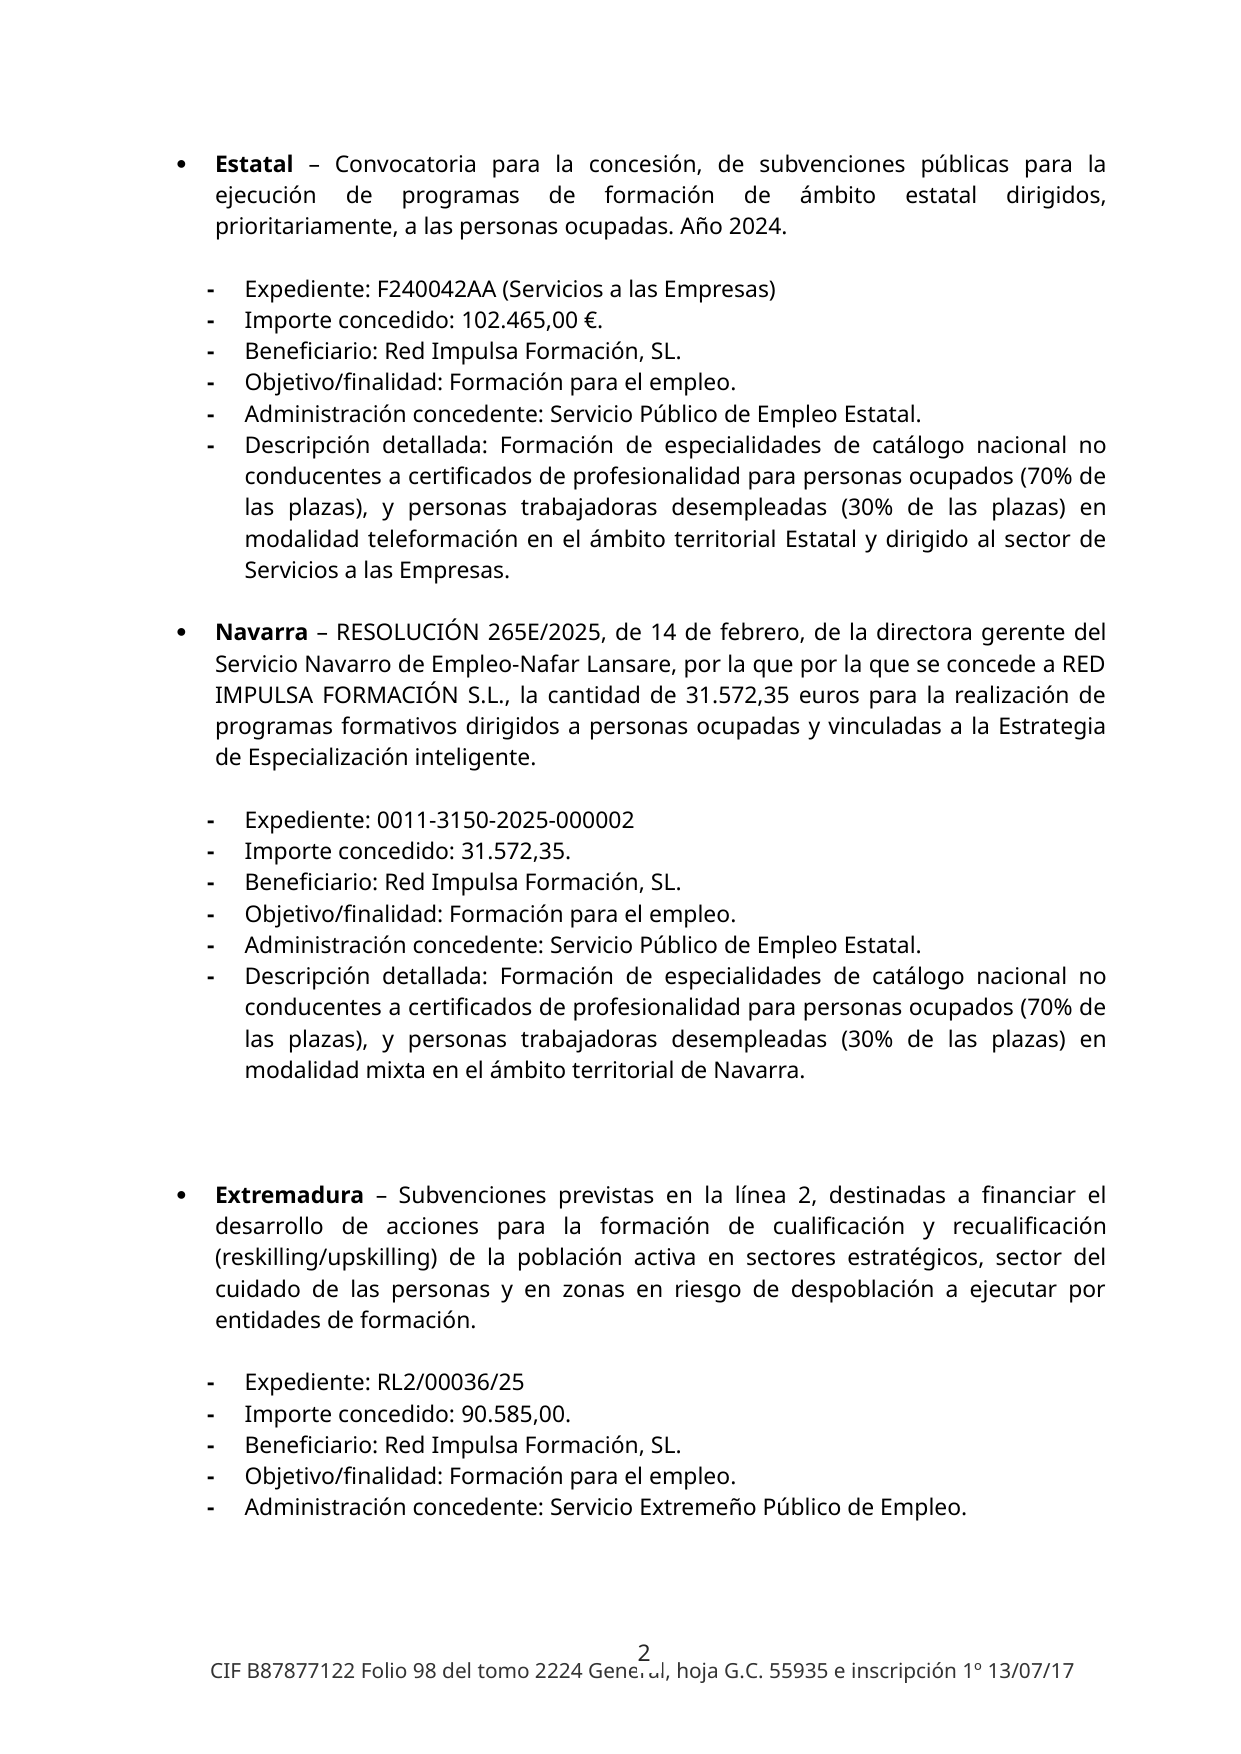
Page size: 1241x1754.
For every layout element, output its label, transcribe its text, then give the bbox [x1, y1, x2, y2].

list Importe concedido: 31.572,35. [207, 835, 1107, 866]
list Importe concedido: 102.465,00 €. [207, 304, 1107, 335]
list Administración concedente: Servicio Público de Empleo Estatal. [207, 929, 1107, 960]
list Objetivo/finalidad: Formación para el empleo. [207, 1460, 1107, 1491]
list Administración concedente: Servicio Público de Empleo Estatal. [207, 398, 1107, 429]
list Navarra – RESOLUCIÓN 265E/2025, de 14 de febrero, de la directora gerente del Servicio Navarro de Empleo-Nafar Lansare, por la que por la que se concede a RED IMPULSA FORMACIÓN S.L., la cantidad de 31.572,35 euros para la realización de programas formativos dirigidos a personas ocupadas y vinculadas a la Estrategia de Especialización inteligente. [177, 616, 1107, 773]
list Descripción detallada: Formación de especialidades de catálogo nacional no conducentes a certificados de profesionalidad para personas ocupados (70% de las plazas), y personas trabajadoras desempleadas (30% de las plazas) en modalidad mixta en el ámbito territorial de Navarra. [207, 960, 1107, 1085]
list Extremadura – Subvenciones previstas en la línea 2, destinadas a financiar el desarrollo de acciones para la formación de cualificación y recualificación (reskilling/upskilling) de la población activa en sectores estratégicos, sector del cuidado de las personas y en zonas en riesgo de despoblación a ejecutar por entidades de formación. [177, 1179, 1107, 1335]
list Beneficiario: Red Impulsa Formación, SL. [207, 1429, 1107, 1460]
list Administración concedente: Servicio Extremeño Público de Empleo. [207, 1491, 1107, 1523]
list Beneficiario: Red Impulsa Formación, SL. [207, 866, 1107, 898]
list Estatal – Convocatoria para la concesión, de subvenciones públicas para la ejecución de programas de formación de ámbito estatal dirigidos, prioritariamente, a las personas ocupadas. Año 2024. [177, 148, 1107, 241]
list Expediente: RL2/00036/25 [207, 1366, 1107, 1398]
list Importe concedido: 90.585,00. [207, 1398, 1107, 1429]
list Descripción detallada: Formación de especialidades de catálogo nacional no conducentes a certificados de profesionalidad para personas ocupados (70% de las plazas), y personas trabajadoras desempleadas (30% de las plazas) en modalidad teleformación en el ámbito territorial Estatal y dirigido al sector de Servicios a las Empresas. [207, 429, 1107, 585]
list Objetivo/finalidad: Formación para el empleo. [207, 898, 1107, 929]
list Expediente: F240042AA (Servicios a las Empresas) [207, 273, 1107, 304]
list Objetivo/finalidad: Formación para el empleo. [207, 366, 1107, 398]
list Beneficiario: Red Impulsa Formación, SL. [207, 335, 1107, 366]
list Expediente: 0011-3150-2025-000002 [207, 804, 1107, 835]
